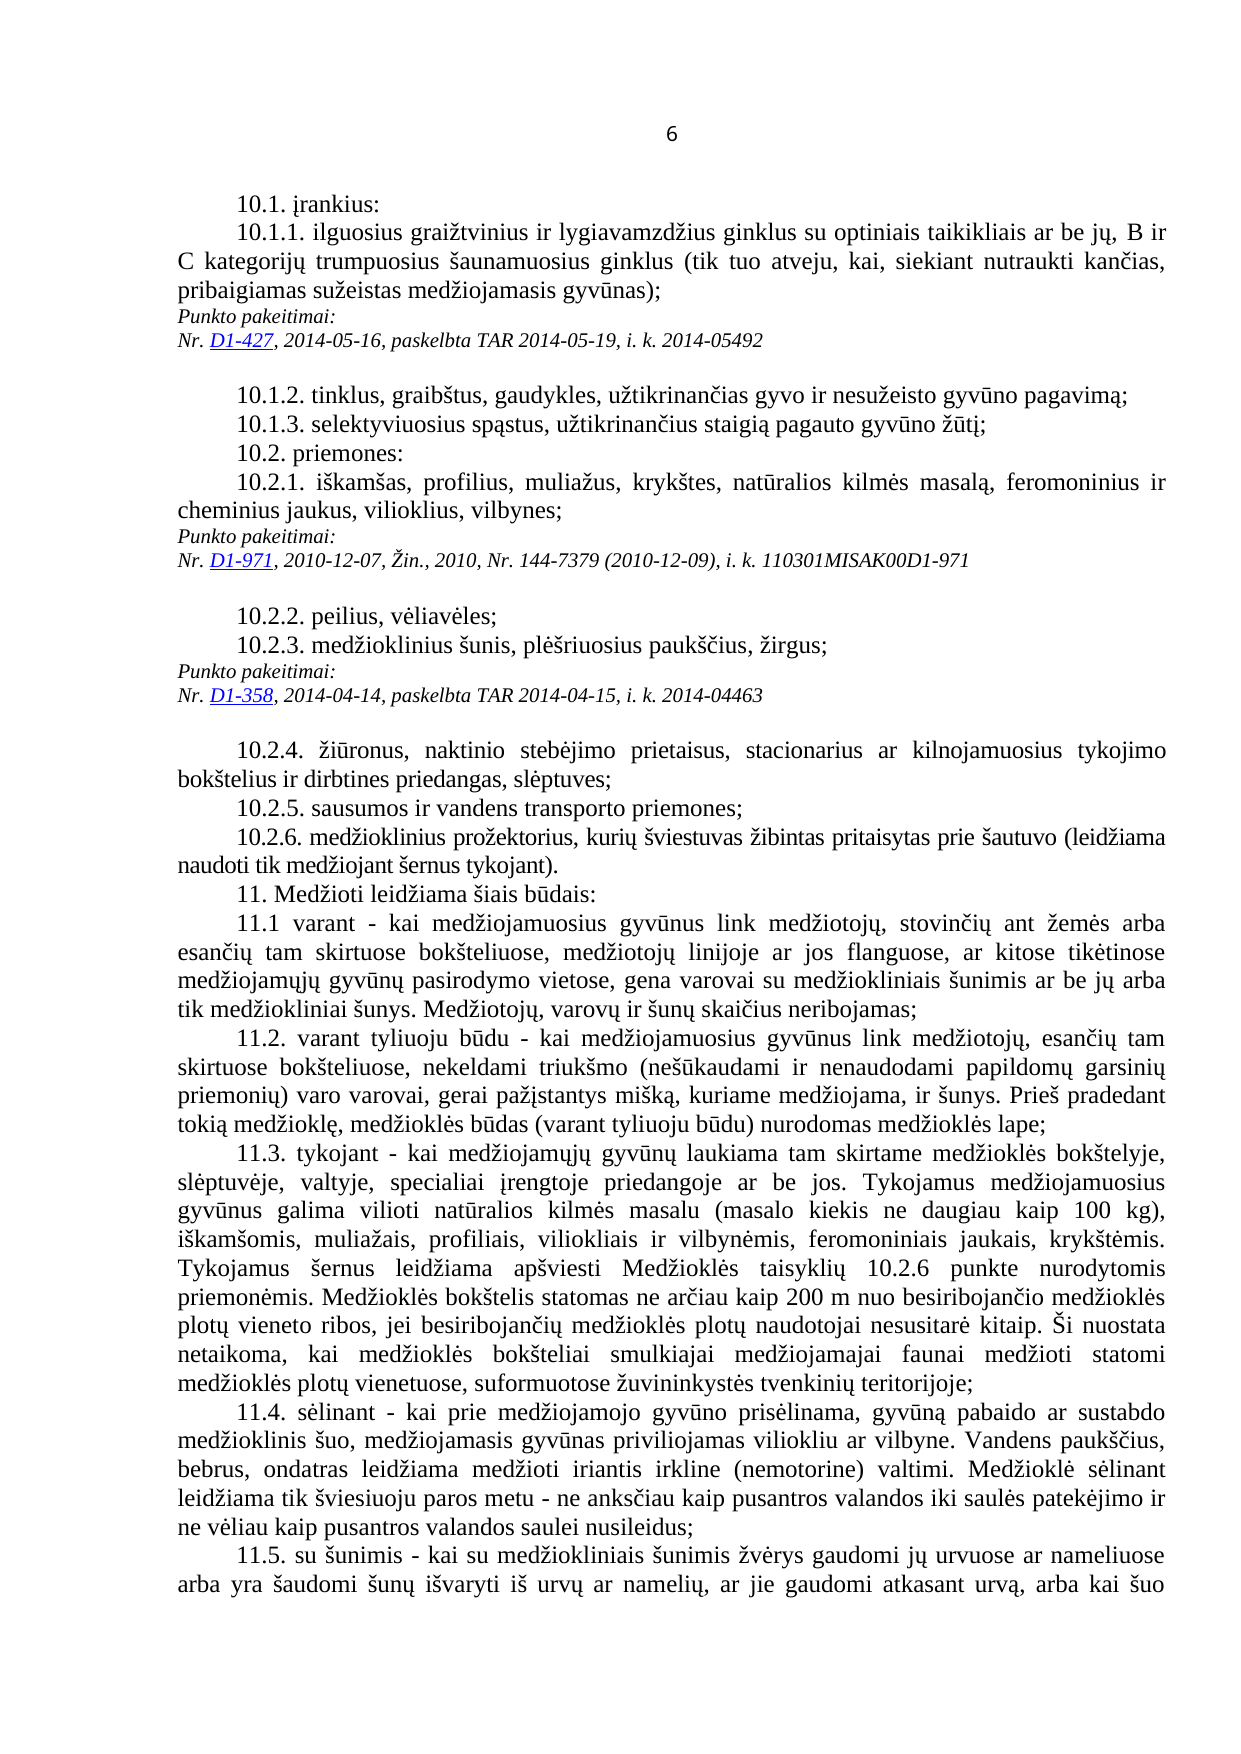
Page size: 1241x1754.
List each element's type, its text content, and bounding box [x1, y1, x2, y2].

text 10.2.1. iškamšas, profilius, muliažus, krykštes, natūralios kilmės masalą, feromoninius ir cheminius jaukus, vilioklius, vilbynes; [177, 467, 1166, 524]
text Punkto pakeitimai: [177, 524, 1166, 548]
text 11.4. sėlinant - kai prie medžiojamojo gyvūno prisėlinama, gyvūną pabaido ar sustabdo medžioklinis šuo, medžiojamasis gyvūnas priviliojamas viliokliu ar vilbyne. Vandens paukščius, bebrus, ondatras leidžiama medžioti iriantis irkline (nemotorine) valtimi. Medžioklė sėlinant leidžiama tik šviesiuoju paros metu - ne anksčiau kaip pusantros valandos iki saulės patekėjimo ir ne vėliau kaip pusantros valandos saulei nusileidus; [177, 1397, 1166, 1541]
text 11. Medžioti leidžiama šiais būdais: [177, 879, 1166, 908]
text 10.1.2. tinklus, graibštus, gaudykles, užtikrinančias gyvo ir nesužeisto gyvūno pagavimą; [177, 381, 1166, 409]
text Punkto pakeitimai: [177, 659, 1166, 683]
text 10.2.4. žiūronus, naktinio stebėjimo prietaisus, stacionarius ar kilnojamuosius tykojimo bokštelius ir dirbtines priedangas, slėptuves; [177, 736, 1166, 793]
text 11.2. varant tyliuoju būdu - kai medžiojamuosius gyvūnus link medžiotojų, esančių tam skirtuose bokšteliuose, nekeldami triukšmo (nešūkaudami ir nenaudodami papildomų garsinių priemonių) varo varovai, gerai pažįstantys mišką, kuriame medžiojama, ir šunys. Prieš pradedant tokią medžioklę, medžioklės būdas (varant tyliuoju būdu) nurodomas medžioklės lape; [177, 1023, 1166, 1138]
text Nr. D1-427, 2014-05-16, paskelbta TAR 2014-05-19, i. k. 2014-05492 [177, 328, 1166, 352]
text 10.1.1. ilguosius graižtvinius ir lygiavamzdžius ginklus su optiniais taikikliais ar be jų, B ir C kategorijų trumpuosius šaunamuosius ginklus (tik tuo atveju, kai, siekiant nutraukti kančias, pribaigiamas sužeistas medžiojamasis gyvūnas); [177, 217, 1166, 304]
text Nr. D1-358, 2014-04-14, paskelbta TAR 2014-04-15, i. k. 2014-04463 [177, 683, 1166, 707]
text 11.3. tykojant - kai medžiojamųjų gyvūnų laukiama tam skirtame medžioklės bokštelyje, slėptuvėje, valtyje, specialiai įrengtoje priedangoje ar be jos. Tykojamus medžiojamuosius gyvūnus galima vilioti natūralios kilmės masalu (masalo kiekis ne daugiau kaip 100 kg), iškamšomis, muliažais, profiliais, viliokliais ir vilbynėmis, feromoniniais jaukais, krykštėmis. Tykojamus šernus leidžiama apšviesti Medžioklės taisyklių 10.2.6 punkte nurodytomis priemonėmis. Medžioklės bokštelis statomas ne arčiau kaip 200 m nuo besiribojančio medžioklės plotų vieneto ribos, jei besiribojančių medžioklės plotų naudotojai nesusitarė kitaip. Ši nuostata netaikoma, kai medžioklės bokšteliai smulkiajai medžiojamajai faunai medžioti statomi medžioklės plotų vienetuose, suformuotose žuvininkystės tvenkinių teritorijoje; [177, 1138, 1166, 1397]
text 10.1. įrankius: [177, 189, 1166, 217]
text 10.2.6. medžioklinius prožektorius, kurių šviestuvas žibintas pritaisytas prie šautuvo (leidžiama naudoti tik medžiojant šernus tykojant). [177, 822, 1166, 879]
text 10.2.2. peilius, vėliavėles; [177, 601, 1166, 630]
text Nr. D1-971, 2010-12-07, Žin., 2010, Nr. 144-7379 (2010-12-09), i. k. 110301MISAK00D1-971 [177, 548, 1166, 572]
text 10.2.3. medžioklinius šunis, plėšriuosius paukščius, žirgus; [177, 630, 1166, 659]
text 10.1.3. selektyviuosius spąstus, užtikrinančius staigią pagauto gyvūno žūtį; [177, 409, 1166, 438]
text 11.1 varant - kai medžiojamuosius gyvūnus link medžiotojų, stovinčių ant žemės arba esančių tam skirtuose bokšteliuose, medžiotojų linijoje ar jos flanguose, ar kitose tikėtinose medžiojamųjų gyvūnų pasirodymo vietose, gena varovai su medžiokliniais šunimis ar be jų arba tik medžiokliniai šunys. Medžiotojų, varovų ir šunų skaičius neribojamas; [177, 908, 1166, 1023]
text 11.5. su šunimis - kai su medžiokliniais šunimis žvėrys gaudomi jų urvuose ar nameliuose arba yra šaudomi šunų išvaryti iš urvų ar namelių, ar jie gaudomi atkasant urvą, arba kai šuo [177, 1541, 1166, 1598]
text 10.2.5. sausumos ir vandens transporto priemones; [177, 793, 1166, 822]
text 10.2. priemones: [177, 438, 1166, 467]
text Punkto pakeitimai: [177, 304, 1166, 328]
